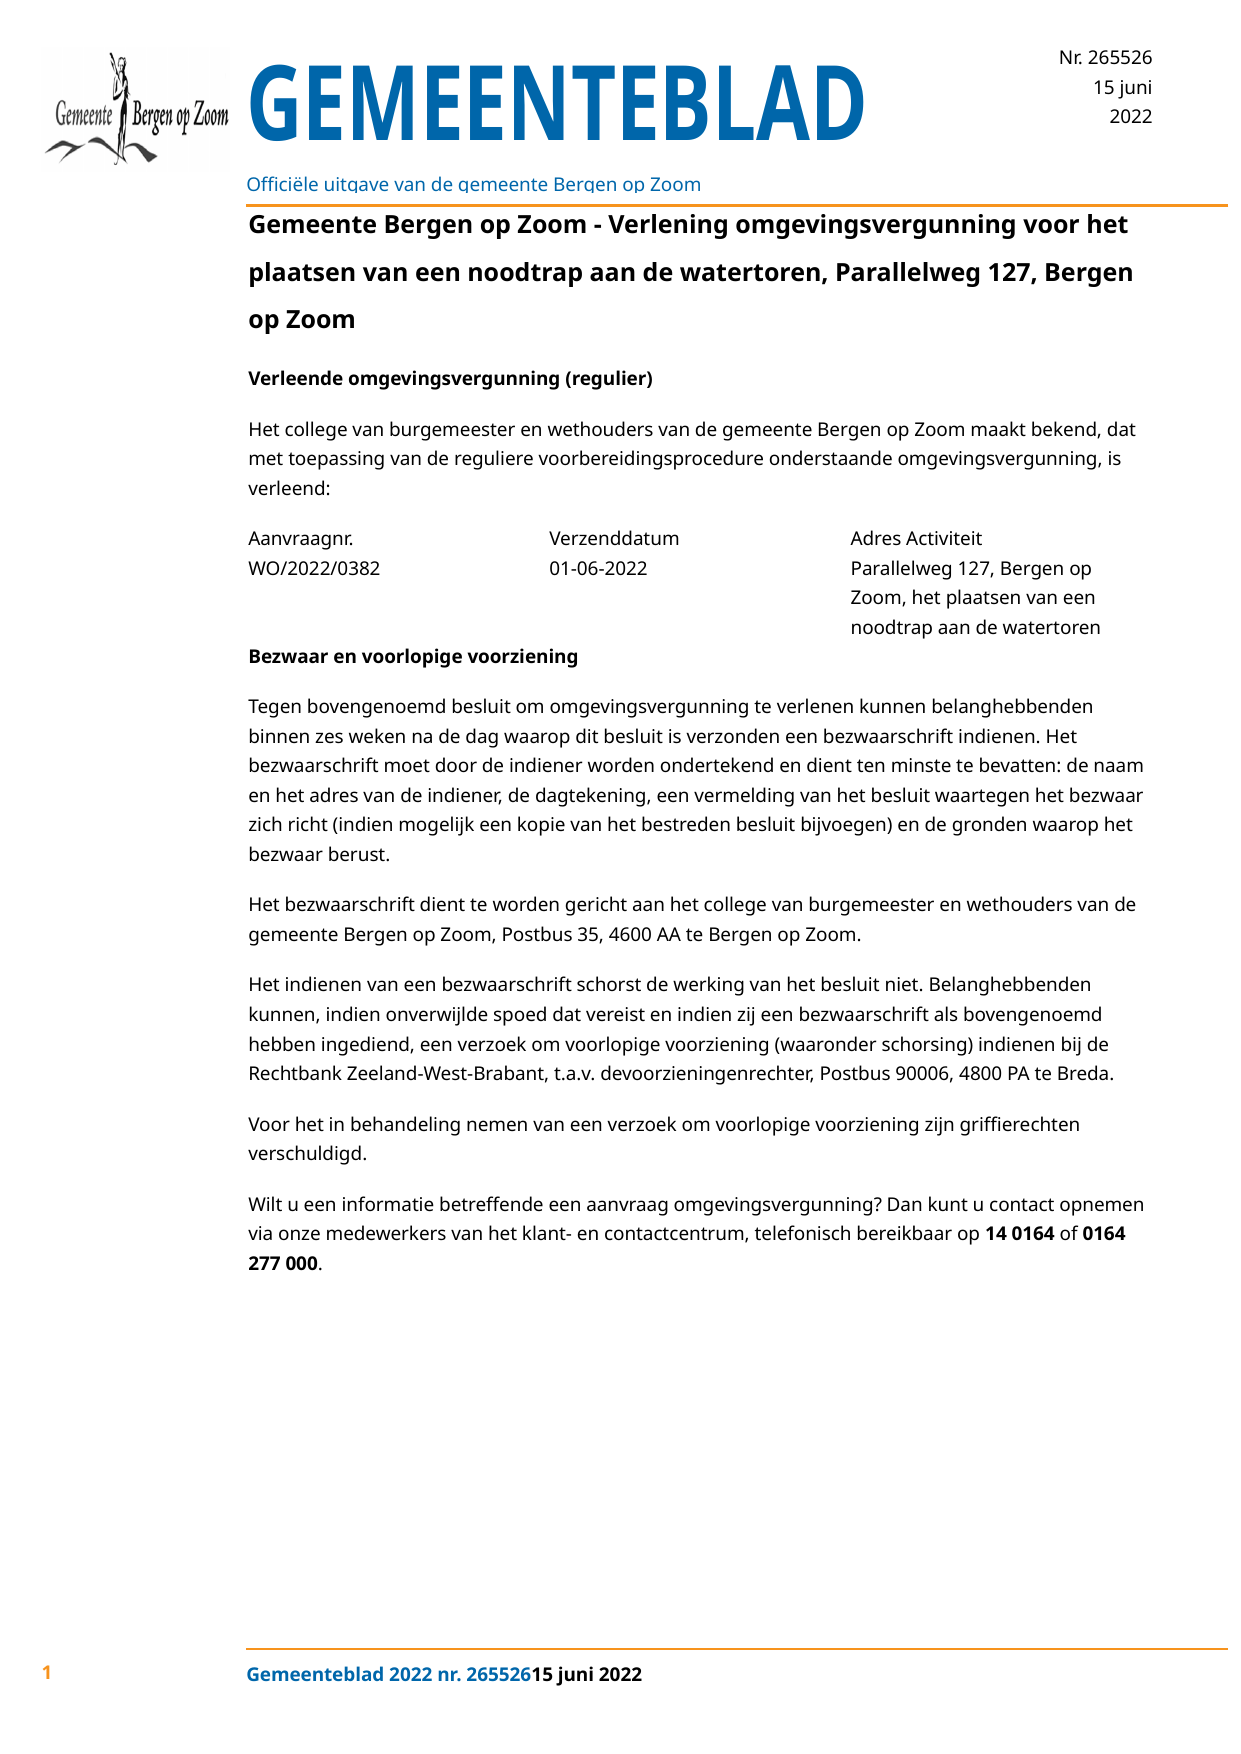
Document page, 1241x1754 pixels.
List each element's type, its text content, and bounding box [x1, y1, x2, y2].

text Tegen bovengenoemd besluit om omgevingsvergunning te verlenen kunnen belanghebbenden binnen zes weken na de dag waarop dit besluit is verzonden een bezwaarschrift indienen. Het bezwaarschrift moet door de indiener worden ondertekend en dient ten minste te bevatten: de naam en het adres van de indiener, de dagtekening, een vermelding van het besluit waartegen het bezwaar zich richt (indien mogelijk een kopie van het bestreden besluit bijvoegen) en de gronden waarop het bezwaar berust. [248, 693, 1152, 867]
table_header Aanvraagnr. [248, 526, 549, 551]
text Wilt u een informatie betreffende een aanvraag omgevingsvergunning? Dan kunt u contact opnemen via onze medewerkers van het klant- en contactcentrum, telefonisch bereikbaar op 14 0164 of 0164 277 000. [248, 1191, 1152, 1276]
text Het indienen van een bezwaarschrift schorst de werking van het besluit niet. Belanghebbenden kunnen, indien onverwijlde spoed dat vereist en indien zij een bezwaarschrift als bovengenoemd hebben ingediend, een verzoek om voorlopige voorziening (waaronder schorsing) indienen bij de Rechtbank Zeeland-West-Brabant, t.a.v. devoorzieningenrechter, Postbus 90006, 4800 PA te Breda. [248, 972, 1152, 1086]
table_header Adres Activiteit [850, 526, 1152, 551]
table_header Parallelweg 127, Bergen op Zoom, het plaatsen van een noodtrap aan de watertoren [850, 555, 1152, 639]
table_header 01-06-2022 [549, 555, 850, 639]
text Het college van burgemeester en wethouders van de gemeente Bergen op Zoom maakt bekend, dat met toepassing van de reguliere voorbereidingsprocedure onderstaande omgevingsvergunning, is verleend: [248, 416, 1152, 501]
text Het bezwaarschrift dient te worden gericht aan het college van burgemeester en wethouders van de gemeente Bergen op Zoom, Postbus 35, 4600 AA te Bergen op Zoom. [248, 892, 1152, 947]
table_header WO/2022/0382 [248, 555, 549, 639]
table_header Verzenddatum [549, 526, 850, 551]
picture [41, 47, 231, 172]
text Verleende omgevingsvergunning (regulier) [248, 366, 1152, 391]
text Gemeente Bergen op Zoom - Verlening omgevingsvergunning voor het plaatsen van een noodtrap aan de watertoren, Parallelweg 127, Bergen op Zoom [248, 207, 1152, 336]
text Voor het in behandeling nemen van een verzoek om voorlopige voorziening zijn griffierechten verschuldigd. [248, 1111, 1152, 1166]
text Bezwaar en voorlopige voorziening [248, 643, 1152, 668]
